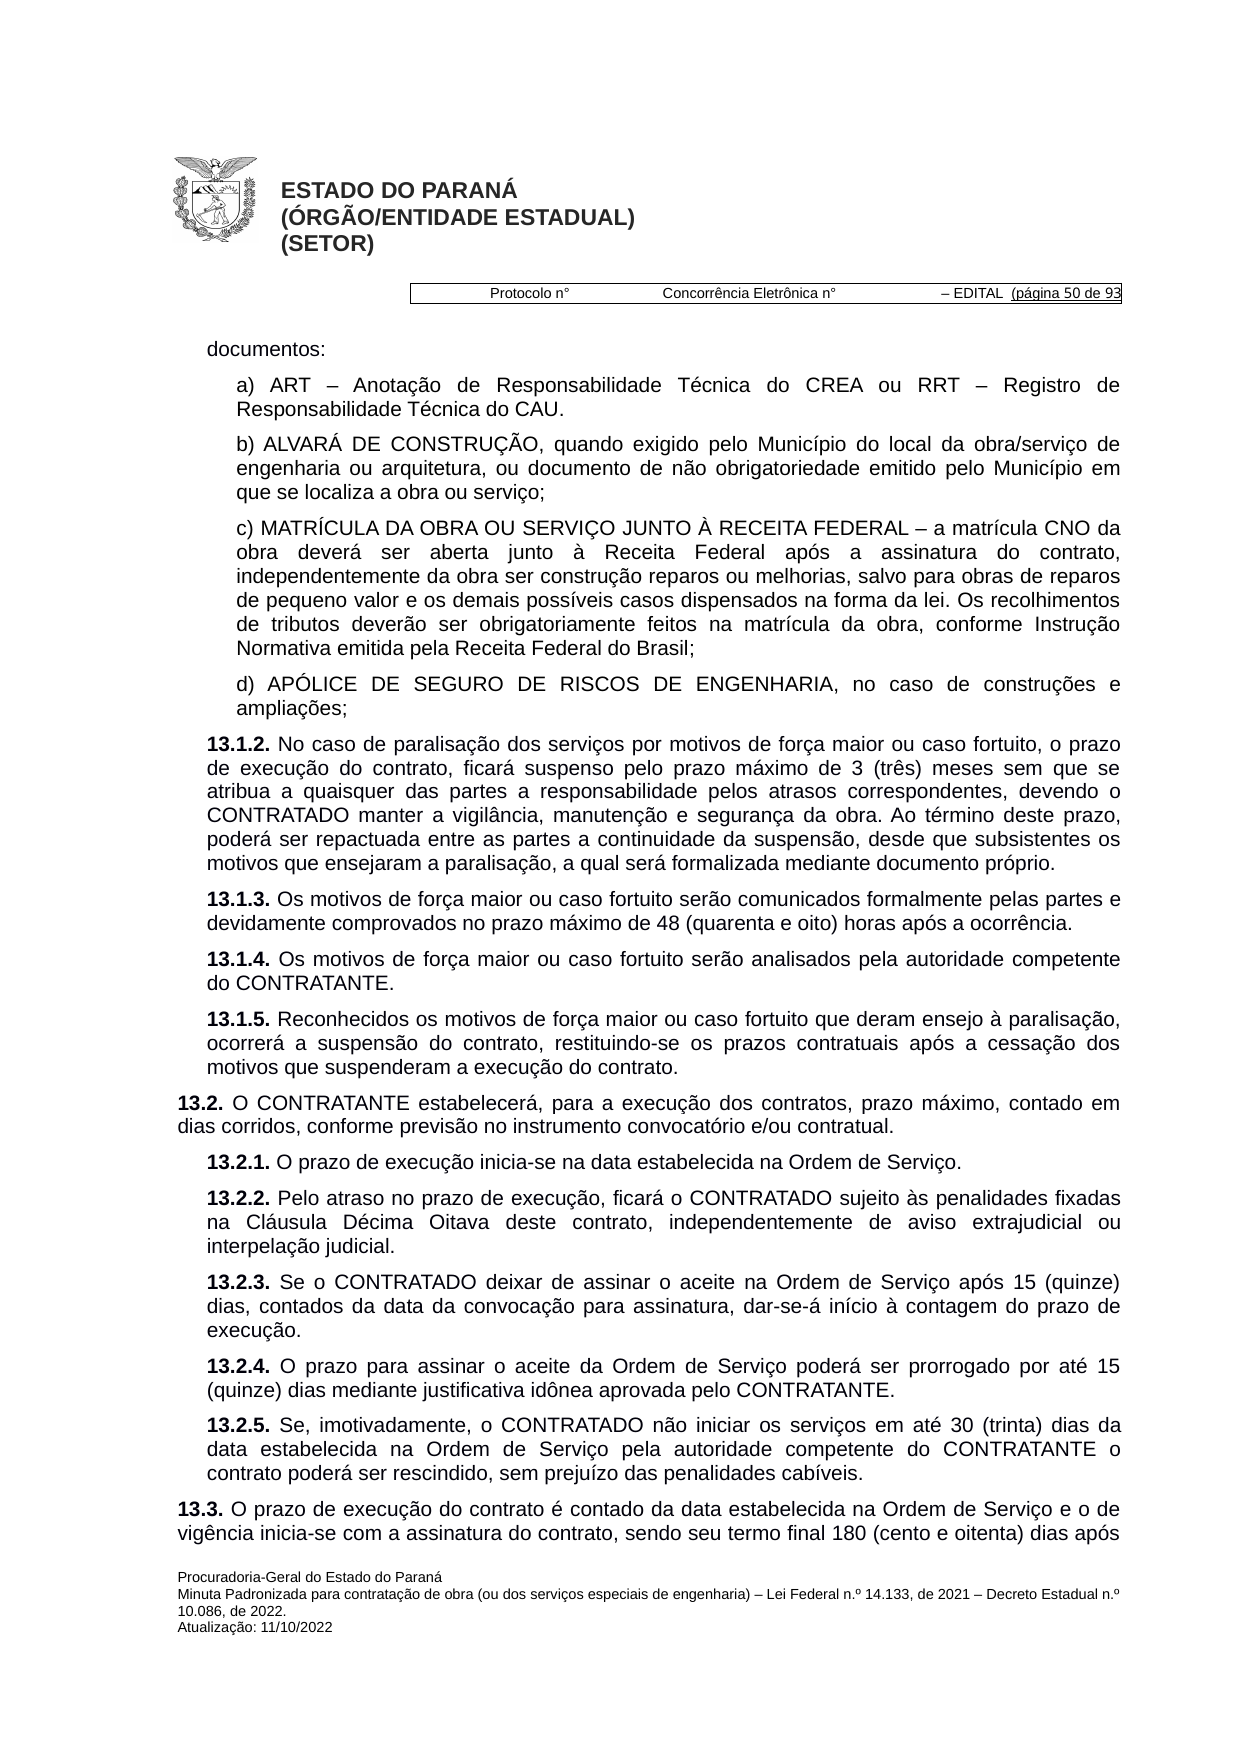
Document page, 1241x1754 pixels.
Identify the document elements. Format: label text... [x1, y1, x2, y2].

text b) ALVARÁ DE CONSTRUÇÃO, quando exigido pelo Município do local da obra/serviço de engenharia ou arquitetura, ou documento de não obrigatoriedade emitido pelo Município em que se localiza a obra ou serviço; [236, 432, 1122, 504]
text 13.2.1. O prazo de execução inicia-se na data estabelecida na Ordem de Serviço. [207, 1150, 1122, 1174]
text documentos: [207, 337, 1122, 361]
text 13.2.3. Se o CONTRATADO deixar de assinar o aceite na Ordem de Serviço após 15 (quinze) dias, contados da data da convocação para assinatura, dar-se-á início à contagem do prazo de execução. [207, 1270, 1122, 1342]
text 13.2.2. Pelo atraso no prazo de execução, ficará o CONTRATADO sujeito às penalidades fixadas na Cláusula Décima Oitava deste contrato, independentemente de aviso extrajudicial ou interpelação judicial. [207, 1186, 1122, 1258]
text 13.1.5. Reconhecidos os motivos de força maior ou caso fortuito que deram ensejo à paralisação, ocorrerá a suspensão do contrato, restituindo-se os prazos contratuais após a cessação dos motivos que suspenderam a execução do contrato. [207, 1007, 1122, 1078]
text 13.1.3. Os motivos de força maior ou caso fortuito serão comunicados formalmente pelas partes e devidamente comprovados no prazo máximo de 48 (quarenta e oito) horas após a ocorrência. [207, 887, 1122, 935]
text 13.2.4. O prazo para assinar o aceite da Ordem de Serviço poderá ser prorrogado por até 15 (quinze) dias mediante justificativa idônea aprovada pelo CONTRATANTE. [207, 1353, 1122, 1401]
text 13.1.4. Os motivos de força maior ou caso fortuito serão analisados pela autoridade competente do CONTRATANTE. [207, 947, 1122, 995]
text 13.2.5. Se, imotivadamente, o CONTRATADO não iniciar os serviços em até 30 (trinta) dias da data estabelecida na Ordem de Serviço pela autoridade competente do CONTRATANTE o contrato poderá ser rescindido, sem prejuízo das penalidades cabíveis. [207, 1413, 1122, 1485]
text c) MATRÍCULA DA OBRA OU SERVIÇO JUNTO À RECEITA FEDERAL – a matrícula CNO da obra deverá ser aberta junto à Receita Federal após a assinatura do contrato, independentemente da obra ser construção reparos ou melhorias, salvo para obras de reparos de pequeno valor e os demais possíveis casos dispensados na forma da lei. Os recolhimentos de tributos deverão ser obrigatoriamente feitos na matrícula da obra, conforme Instrução Normativa emitida pela Receita Federal do Brasil; [236, 516, 1122, 660]
picture [172, 156, 259, 243]
text 13.1.2. No caso de paralisação dos serviços por motivos de força maior ou caso fortuito, o prazo de execução do contrato, ficará suspenso pelo prazo máximo de 3 (três) meses sem que se atribua a quaisquer das partes a responsabilidade pelos atrasos correspondentes, devendo o CONTRATADO manter a vigilância, manutenção e segurança da obra. Ao término deste prazo, poderá ser repactuada entre as partes a continuidade da suspensão, desde que subsistentes os motivos que ensejaram a paralisação, a qual será formalizada mediante documento próprio. [207, 731, 1122, 875]
text 13.2. O CONTRATANTE estabelecerá, para a execução dos contratos, prazo máximo, contado em dias corridos, conforme previsão no instrumento convocatório e/ou contratual. [177, 1090, 1122, 1138]
text d) APÓLICE DE SEGURO DE RISCOS DE ENGENHARIA, no caso de construções e ampliações; [236, 672, 1122, 719]
text a) ART – Anotação de Responsabilidade Técnica do CREA ou RRT – Registro de Responsabilidade Técnica do CAU. [236, 372, 1122, 420]
text 13.3. O prazo de execução do contrato é contado da data estabelecida na Ordem de Serviço e o de vigência inicia-se com a assinatura do contrato, sendo seu termo final 180 (cento e oitenta) dias após [177, 1497, 1122, 1545]
